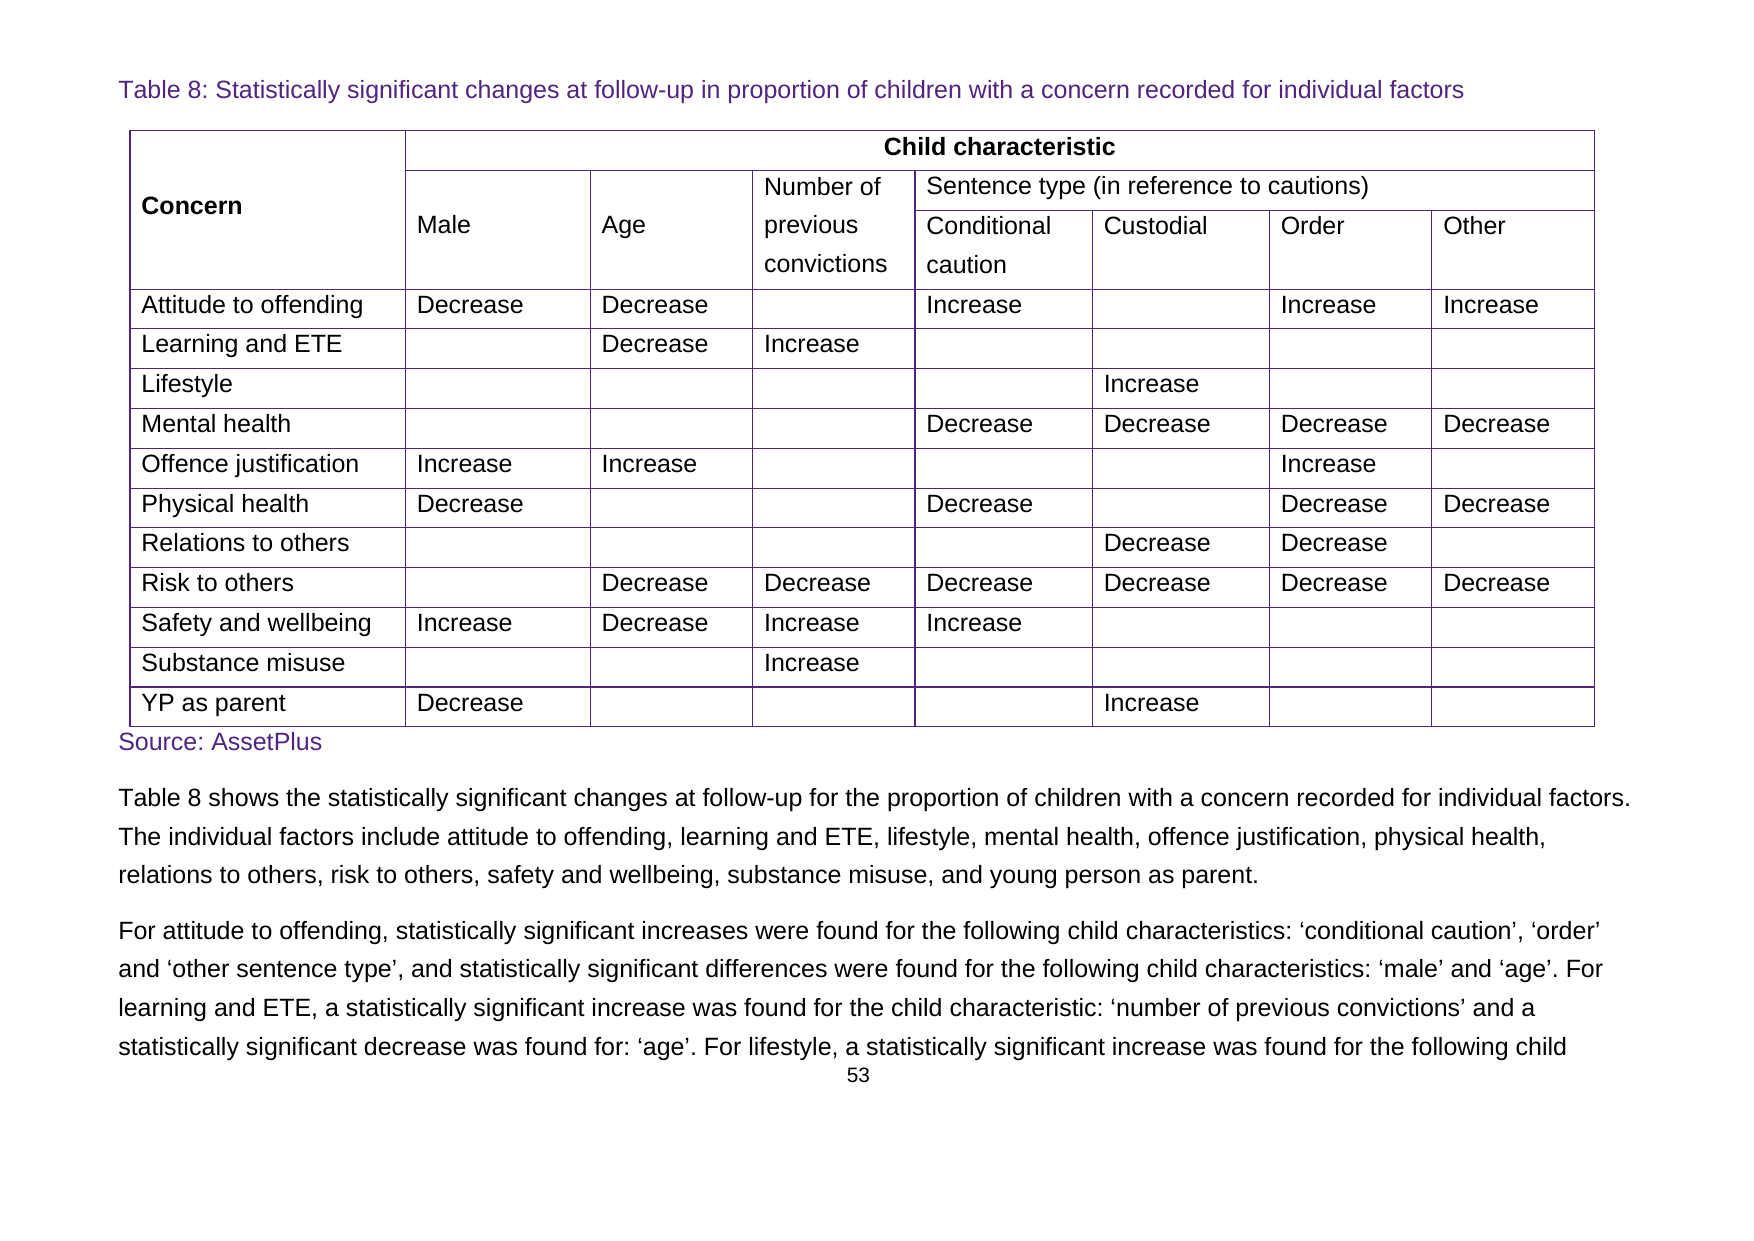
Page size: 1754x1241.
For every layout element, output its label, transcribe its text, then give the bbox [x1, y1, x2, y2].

text Table 8: Statistically significant changes at follow-up in proportion of children with a concern recorded for individual factors [118, 75, 1636, 104]
table_cell Decrease [1270, 409, 1431, 448]
table_cell Increase [1270, 449, 1431, 487]
table_cell Safety and wellbeing [131, 608, 405, 647]
table_cell Increase [1093, 369, 1269, 408]
table_cell Relations to others [131, 528, 405, 567]
table_cell Decrease [1093, 528, 1269, 567]
table_cell Decrease [591, 608, 752, 647]
table_cell Custodial [1093, 211, 1269, 288]
table_cell Decrease [916, 568, 1092, 607]
table_cell Decrease [406, 688, 590, 726]
table_cell Decrease [1270, 489, 1431, 527]
text Table 8 shows the statistically significant changes at follow-up for the proportion of children with a concern recorded for individual factors. The individual factors include attitude to offending, learning and ETE, lifestyle, mental health, offence justification, physical health, relations to others, risk to others, safety and wellbeing, substance misuse, and young person as parent. [118, 783, 1636, 889]
table_cell Age [591, 171, 752, 288]
table_cell [916, 648, 1092, 686]
table_cell Conditional caution [916, 211, 1092, 288]
table_cell [1270, 608, 1431, 647]
table_cell [1093, 608, 1269, 647]
table_cell [1270, 329, 1431, 368]
text Source: AssetPlus [118, 727, 1636, 756]
table_cell [591, 369, 752, 408]
table_cell Decrease [916, 409, 1092, 448]
table_cell Male [406, 171, 590, 288]
table_cell [591, 528, 752, 567]
table_cell Increase [591, 449, 752, 487]
table_cell [591, 489, 752, 527]
table_cell [1270, 369, 1431, 408]
table_cell Increase [406, 608, 590, 647]
table_cell Increase [1432, 290, 1594, 328]
table_cell [1270, 688, 1431, 726]
table_cell [753, 489, 914, 527]
table_cell [406, 528, 590, 567]
table_cell [1432, 648, 1594, 686]
table_cell Decrease [591, 568, 752, 607]
table_cell [753, 409, 914, 448]
table_cell [753, 449, 914, 487]
table_cell Order [1270, 211, 1431, 288]
table_cell [1432, 329, 1594, 368]
table_cell Offence justification [131, 449, 405, 487]
text For attitude to offending, statistically significant increases were found for the following child characteristics: ‘conditional caution’, ‘order’ and ‘other sentence type’, and statistically significant differences were found for the following child characteristics: ‘male’ and ‘age’. For learning and ETE, a statistically significant increase was found for the child characteristic: ‘number of previous convictions’ and a statistically significant decrease was found for: ‘age’. For lifestyle, a statistically significant increase was found for the following child [118, 916, 1636, 1061]
table_cell Increase [1093, 688, 1269, 726]
table_cell Decrease [1270, 568, 1431, 607]
table_cell Attitude to offending [131, 290, 405, 328]
table_cell [1093, 449, 1269, 487]
table_cell [406, 568, 590, 607]
table_cell [591, 409, 752, 448]
table_cell Decrease [591, 329, 752, 368]
table_cell Increase [916, 290, 1092, 328]
table_header Concern [131, 131, 405, 288]
table_cell [1093, 648, 1269, 686]
table_cell [406, 409, 590, 448]
table_cell [1432, 449, 1594, 487]
table_cell Increase [753, 329, 914, 368]
table_cell [1432, 608, 1594, 647]
table_cell Increase [406, 449, 590, 487]
table_cell [753, 369, 914, 408]
table_cell YP as parent [131, 688, 405, 726]
table_cell Decrease [406, 290, 590, 328]
table_cell [916, 528, 1092, 567]
table_cell Increase [1270, 290, 1431, 328]
table_cell [1093, 329, 1269, 368]
table_cell Physical health [131, 489, 405, 527]
table_cell Substance misuse [131, 648, 405, 686]
table_cell [916, 449, 1092, 487]
table_cell [406, 648, 590, 686]
table_cell [591, 648, 752, 686]
table_cell [753, 688, 914, 726]
table_cell [1093, 489, 1269, 527]
table_cell Decrease [1432, 568, 1594, 607]
table_cell Decrease [591, 290, 752, 328]
table_cell [916, 329, 1092, 368]
table_cell Increase [753, 648, 914, 686]
table_cell [916, 369, 1092, 408]
table_header Child characteristic [406, 131, 1594, 170]
table_cell [1270, 648, 1431, 686]
table_cell Lifestyle [131, 369, 405, 408]
table_cell Decrease [1270, 528, 1431, 567]
table_cell [753, 528, 914, 567]
table_cell Decrease [1432, 409, 1594, 448]
table_cell Decrease [1093, 409, 1269, 448]
table_cell Other [1432, 211, 1594, 288]
table_cell [406, 369, 590, 408]
table_cell Decrease [916, 489, 1092, 527]
table_cell [406, 329, 590, 368]
table_cell Decrease [753, 568, 914, 607]
table_cell [753, 290, 914, 328]
table_cell Increase [916, 608, 1092, 647]
table_cell Risk to others [131, 568, 405, 607]
table_cell Mental health [131, 409, 405, 448]
table_cell Decrease [1432, 489, 1594, 527]
table_cell Learning and ETE [131, 329, 405, 368]
table_cell [1432, 369, 1594, 408]
table_cell [1432, 688, 1594, 726]
table_cell Sentence type (in reference to cautions) [916, 171, 1594, 210]
table_cell Decrease [406, 489, 590, 527]
table_cell [1432, 528, 1594, 567]
table_cell Increase [753, 608, 914, 647]
table_cell Number of previous convictions [753, 171, 914, 288]
table_cell [591, 688, 752, 726]
table_cell [1093, 290, 1269, 328]
table_cell [916, 688, 1092, 726]
table_cell Decrease [1093, 568, 1269, 607]
